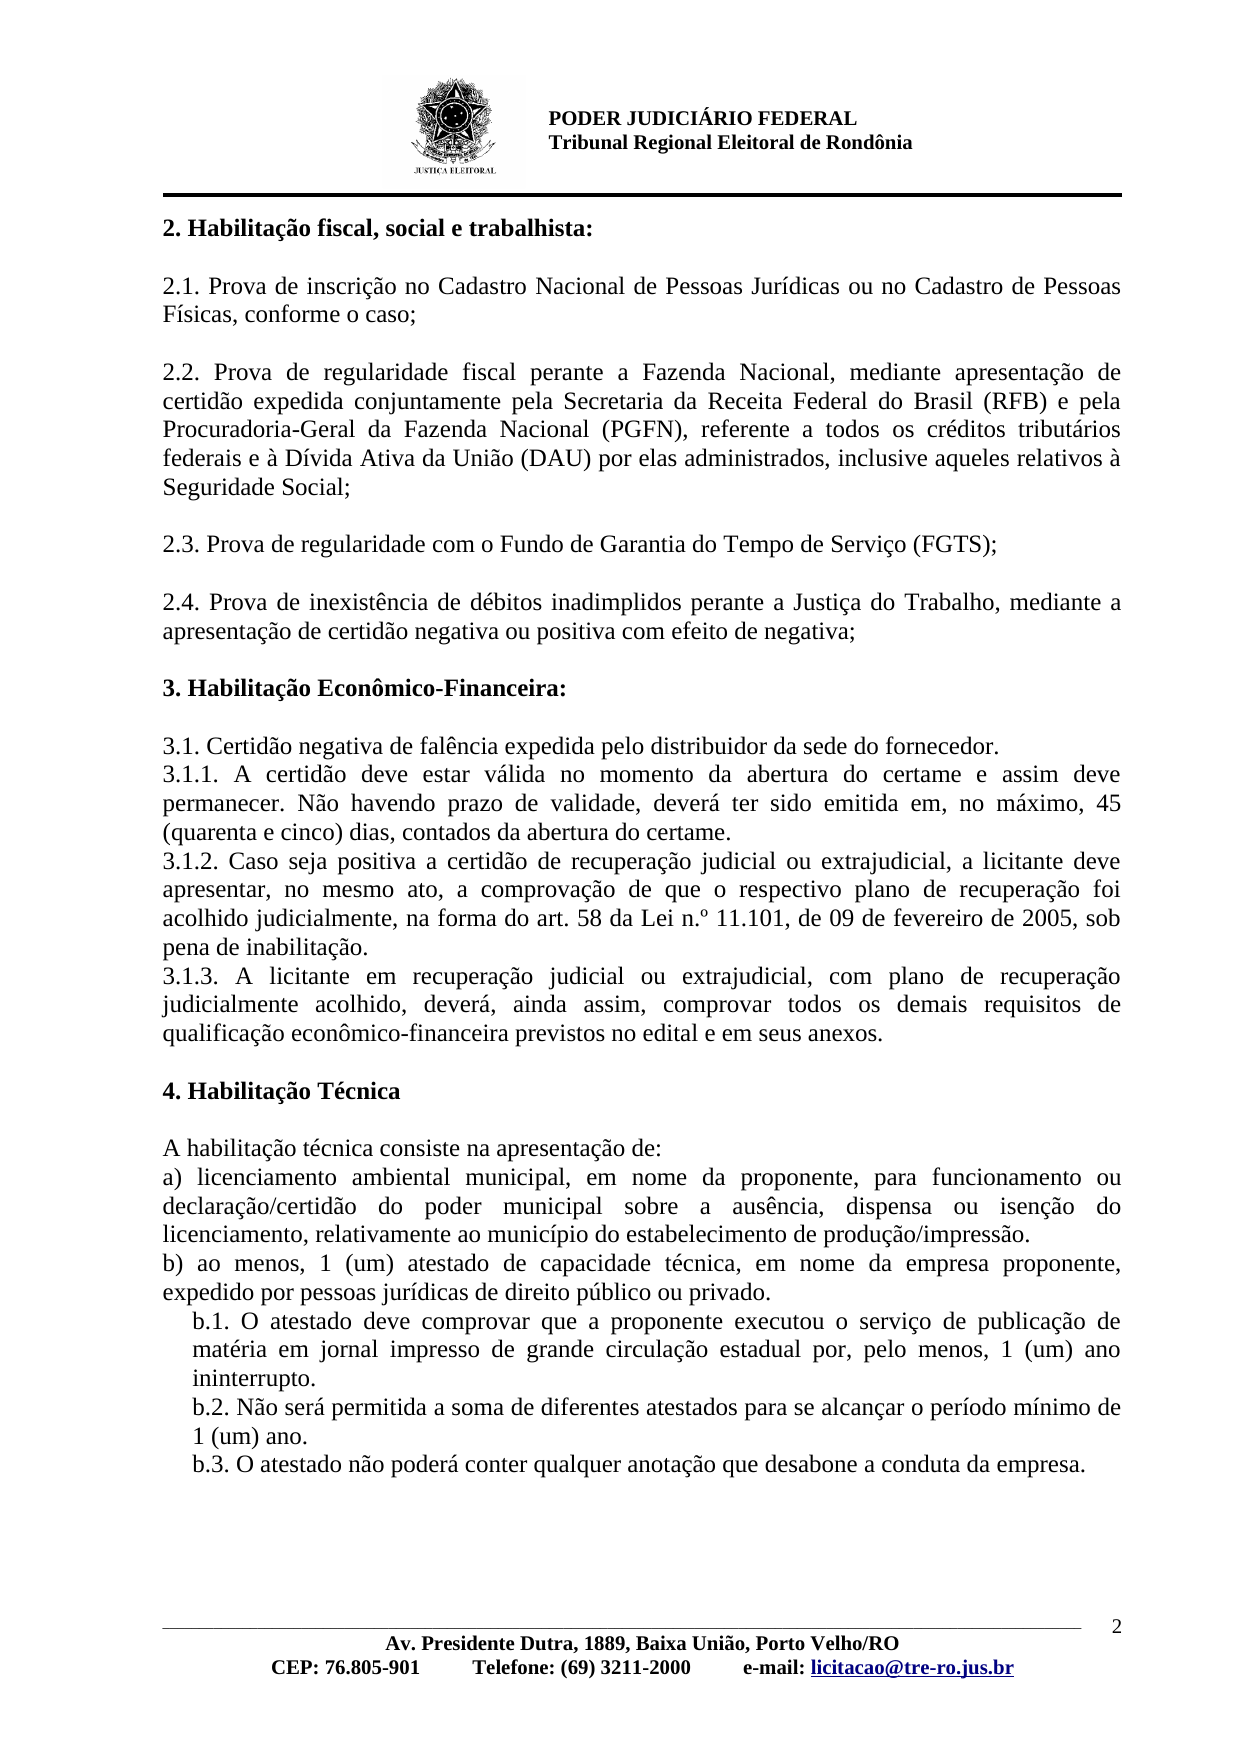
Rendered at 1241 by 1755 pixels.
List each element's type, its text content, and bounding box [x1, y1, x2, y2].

text 2.3. Prova de regularidade com o Fundo de Garantia do Tempo de Serviço (FGTS); [162, 529, 1122, 558]
text 3.1.3. A licitante em recuperação judicial ou extrajudicial, com plano de recuperação judicialmente acolhido, deverá, ainda assim, comprovar todos os demais requisitos de qualificação econômico-financeira previstos no edital e em seus anexos. [162, 961, 1122, 1047]
text b.2. Não será permitida a soma de diferentes atestados para se alcançar o período mínimo de 1 (um) ano. [192, 1392, 1122, 1449]
text b.1. O atestado deve comprovar que a proponente executou o serviço de publicação de matéria em jornal impresso de grande circulação estadual por, pelo menos, 1 (um) ano ininterrupto. [192, 1306, 1122, 1392]
text 2.4. Prova de inexistência de débitos inadimplidos perante a Justiça do Trabalho, mediante a apresentação de certidão negativa ou positiva com efeito de negativa; [162, 587, 1122, 644]
text 2. Habilitação fiscal, social e trabalhista: [162, 213, 1122, 242]
text 3.1.1. A certidão deve estar válida no momento da abertura do certame e assim deve permanecer. Não havendo prazo de validade, deverá ter sido emitida em, no máximo, 45 (quarenta e cinco) dias, contados da abertura do certame. [162, 759, 1122, 846]
text a) licenciamento ambiental municipal, em nome da proponente, para funcionamento ou declaração/certidão do poder municipal sobre a ausência, dispensa ou isenção do licenciamento, relativamente ao município do estabelecimento de produção/impressão. [162, 1162, 1122, 1248]
text 3.1.2. Caso seja positiva a certidão de recuperação judicial ou extrajudicial, a licitante deve apresentar, no mesmo ato, a comprovação de que o respectivo plano de recuperação foi acolhido judicialmente, na forma do art. 58 da Lei n.º 11.101, de 09 de fevereiro de 2005, sob pena de inabilitação. [162, 846, 1122, 961]
text 4. Habilitação Técnica [162, 1076, 1122, 1104]
text 2.2. Prova de regularidade fiscal perante a Fazenda Nacional, mediante apresentação de certidão expedida conjuntamente pela Secretaria da Receita Federal do Brasil (RFB) e pela Procuradoria-Geral da Fazenda Nacional (PGFN), referente a todos os créditos tributários federais e à Dívida Ativa da União (DAU) por elas administrados, inclusive aqueles relativos à Seguridade Social; [162, 357, 1122, 501]
text b) ao menos, 1 (um) atestado de capacidade técnica, em nome da empresa proponente, expedido por pessoas jurídicas de direito público ou privado. [162, 1248, 1122, 1306]
text 2.1. Prova de inscrição no Cadastro Nacional de Pessoas Jurídicas ou no Cadastro de Pessoas Físicas, conforme o caso; [162, 271, 1122, 328]
text 3. Habilitação Econômico-Financeira: [162, 673, 1122, 702]
text 3.1. Certidão negativa de falência expedida pelo distribuidor da sede do fornecedor. [162, 731, 1122, 759]
text b.3. O atestado não poderá conter qualquer anotação que desabone a conduta da empresa. [192, 1449, 1122, 1478]
text A habilitação técnica consiste na apresentação de: [162, 1133, 1122, 1162]
